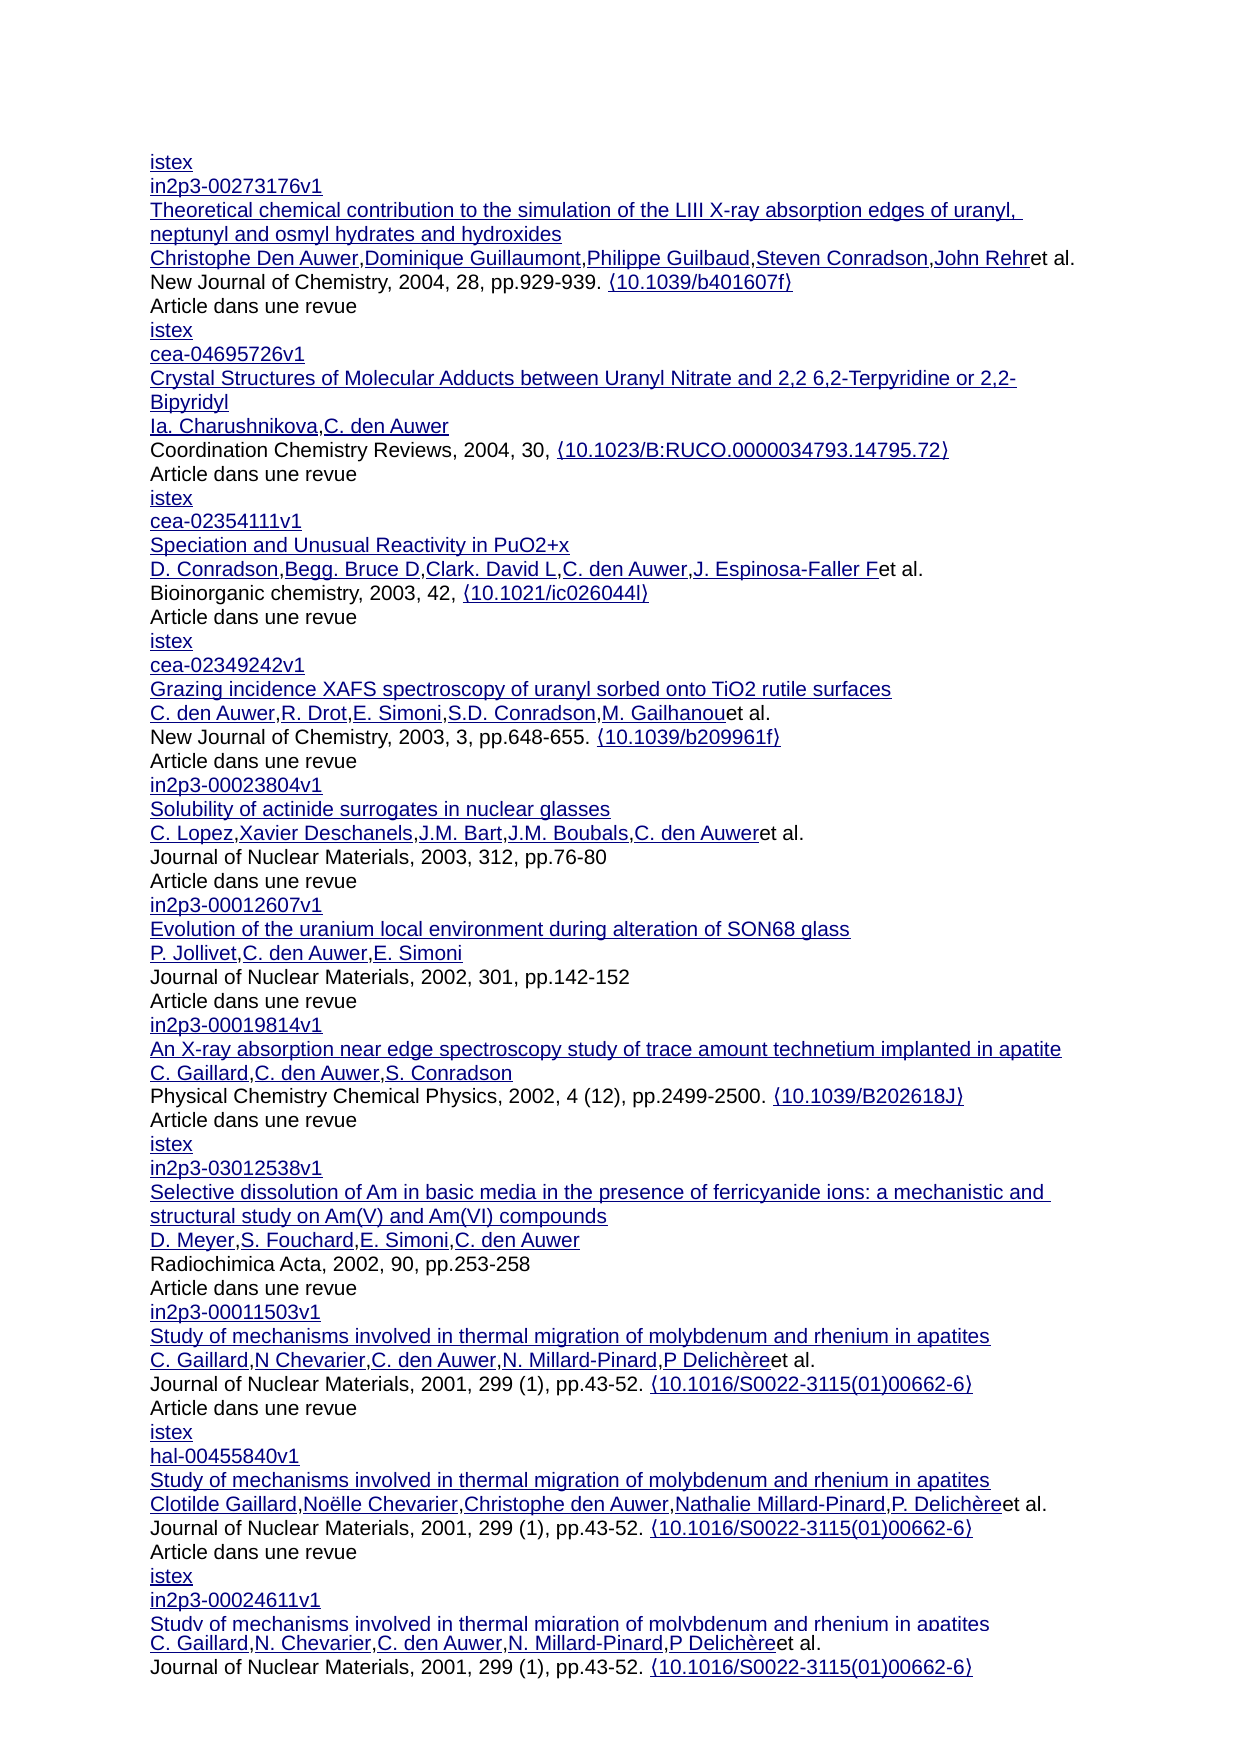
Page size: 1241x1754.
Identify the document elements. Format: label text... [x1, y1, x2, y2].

table_cell Solubility of actinide surrogates in nuclear glasses C. Lopez,Xavier Deschanels,J.M. Bart,J.M. Boubals,C. den Auweret al. Journal of Nuclear Materials, 2003, 312, pp.76-80 Article dans une revue in2p3-00012607v1 [150, 797, 1090, 917]
table_cell Grazing incidence XAFS spectroscopy of uranyl sorbed onto TiO2 rutile surfaces C. den Auwer,R. Drot,E. Simoni,S.D. Conradson,M. Gailhanouet al. New Journal of Chemistry, 2003, 3, pp.648-655. ⟨10.1039/b209961f⟩ Article dans une revue in2p3-00023804v1 [150, 677, 1090, 797]
table_cell An X-ray absorption near edge spectroscopy study of trace amount technetium implanted in apatite C. Gaillard,C. den Auwer,S. Conradson Physical Chemistry Chemical Physics, 2002, 4 (12), pp.2499-2500. ⟨10.1039/B202618J⟩ Article dans une revue istex in2p3-03012538v1 [150, 1036, 1090, 1180]
table_cell istex in2p3-00273176v1 [150, 150, 1090, 198]
table_cell Study of mechanisms involved in thermal migration of molybdenum and rhenium in apatites C. Gaillard,N Chevarier,C. den Auwer,N. Millard-Pinard,P Delichèreet al. Journal of Nuclear Materials, 2001, 299 (1), pp.43-52. ⟨10.1016/S0022-3115(01)00662-6⟩ Article dans une revue istex hal-00455840v1 [150, 1324, 1090, 1468]
table_cell Speciation and Unusual Reactivity in PuO2+x D. Conradson,Begg. Bruce D,Clark. David L,C. den Auwer,J. Espinosa-Faller Fet al. Bioinorganic chemistry, 2003, 42, ⟨10.1021/ic026044l⟩ Article dans une revue istex cea-02349242v1 [150, 533, 1090, 677]
table_cell Selective dissolution of Am in basic media in the presence of ferricyanide ions: a mechanistic and structural study on Am(V) and Am(VI) compounds D. Meyer,S. Fouchard,E. Simoni,C. den Auwer Radiochimica Acta, 2002, 90, pp.253-258 Article dans une revue in2p3-00011503v1 [150, 1180, 1090, 1324]
table_cell Evolution of the uranium local environment during alteration of SON68 glass P. Jollivet,C. den Auwer,E. Simoni Journal of Nuclear Materials, 2002, 301, pp.142-152 Article dans une revue in2p3-00019814v1 [150, 917, 1090, 1036]
table_cell Study of mechanisms involved in thermal migration of molybdenum and rhenium in apatites Clotilde Gaillard,Noëlle Chevarier,Christophe den Auwer,Nathalie Millard-Pinard,P. Delichèreet al. Journal of Nuclear Materials, 2001, 299 (1), pp.43-52. ⟨10.1016/S0022-3115(01)00662-6⟩ Article dans une revue istex in2p3-00024611v1 [150, 1468, 1090, 1611]
table_cell Theoretical chemical contribution to the simulation of the LIII X-ray absorption edges of uranyl, neptunyl and osmyl hydrates and hydroxides Christophe Den Auwer,Dominique Guillaumont,Philippe Guilbaud,Steven Conradson,John Rehret al. New Journal of Chemistry, 2004, 28, pp.929-939. ⟨10.1039/b401607f⟩ Article dans une revue istex cea-04695726v1 [150, 198, 1090, 366]
table_cell Crystal Structures of Molecular Adducts between Uranyl Nitrate and 2,2 6,2-Terpyridine or 2,2-Bipyridyl Ia. Charushnikova,C. den Auwer Coordination Chemistry Reviews, 2004, 30, ⟨10.1023/B:RUCO.0000034793.14795.72⟩ Article dans une revue istex cea-02354111v1 [150, 366, 1090, 533]
table_cell Study of mechanisms involved in thermal migration of molybdenum and rhenium in apatites C. Gaillard,N. Chevarier,C. den Auwer,N. Millard-Pinard,P Delichèreet al. Journal of Nuclear Materials, 2001, 299 (1), pp.43-52. ⟨10.1016/S0022-3115(01)00662-6⟩ [150, 1611, 1090, 1679]
